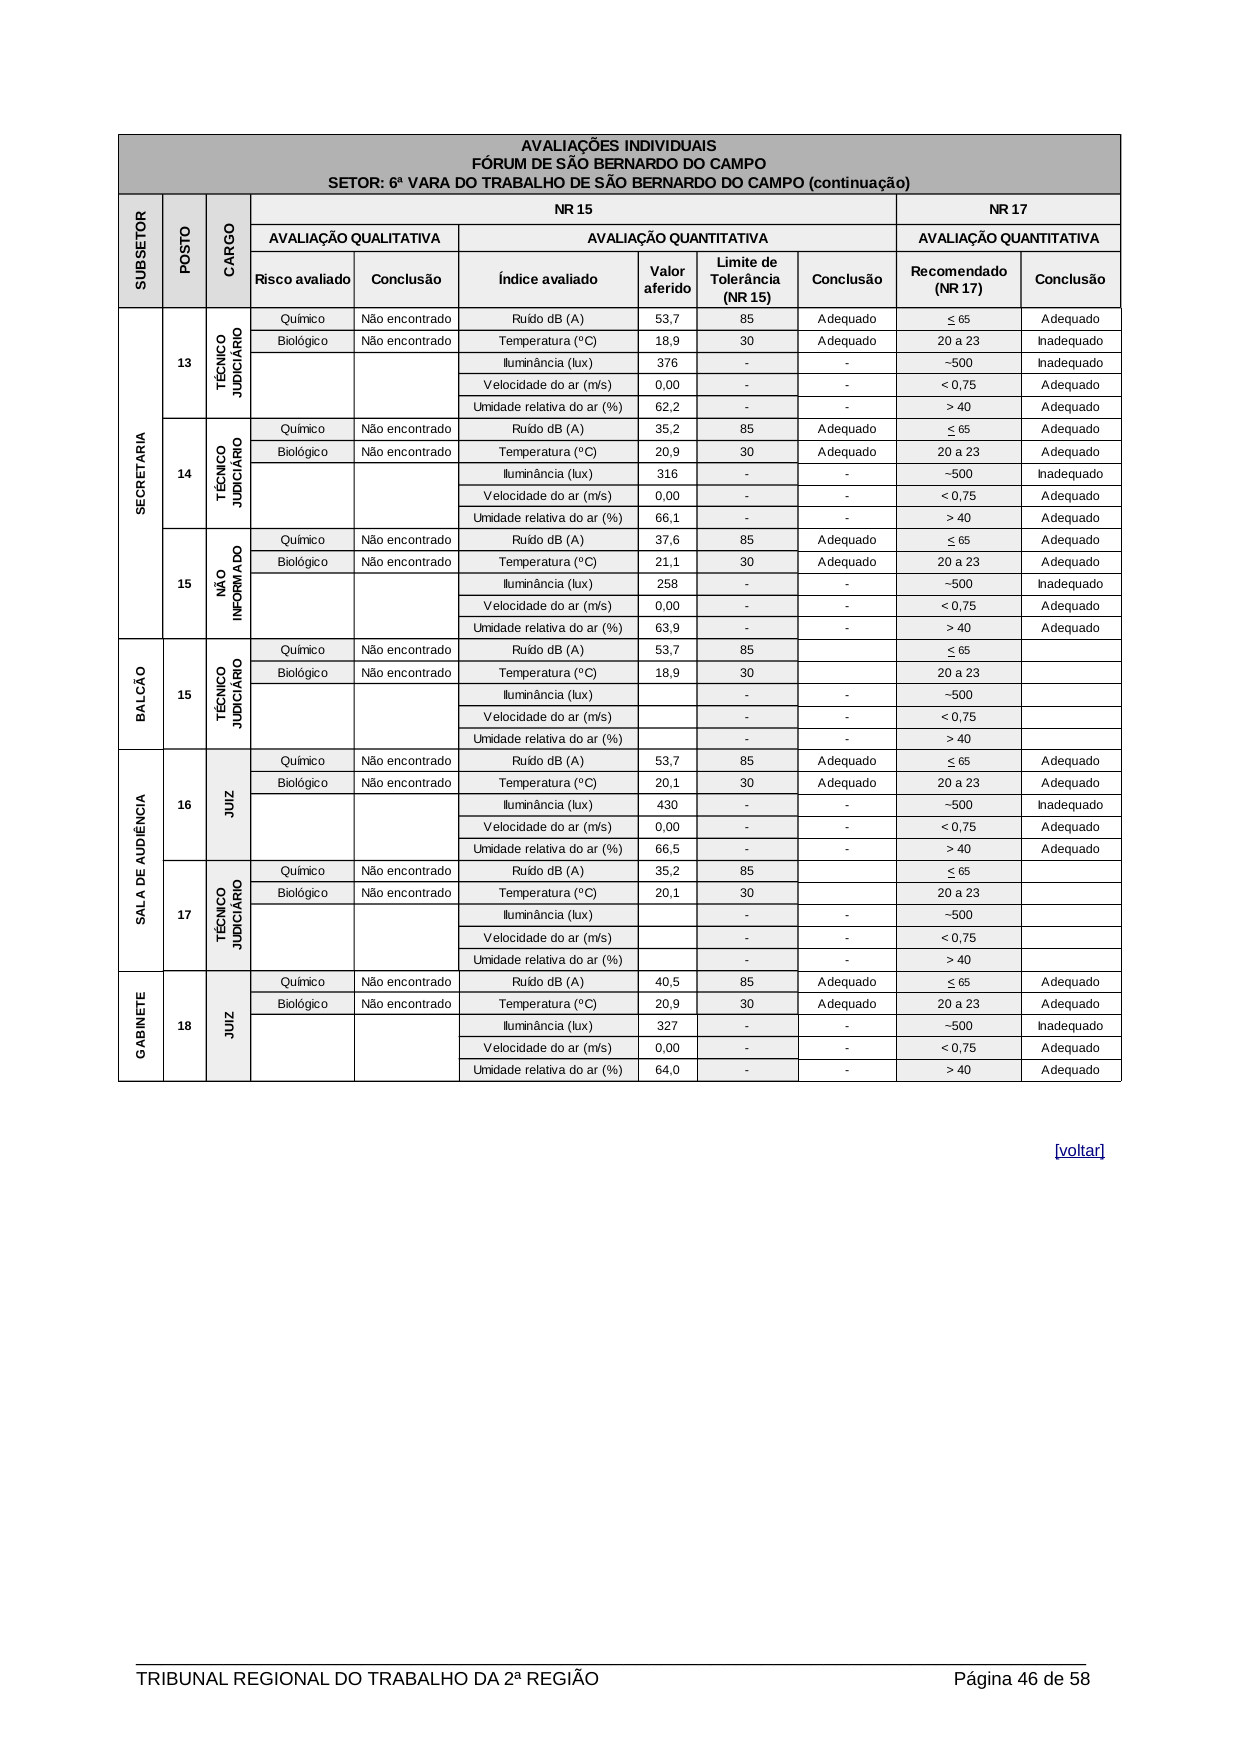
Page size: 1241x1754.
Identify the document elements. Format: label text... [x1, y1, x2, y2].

text [voltar] [136, 1141, 1104, 1160]
